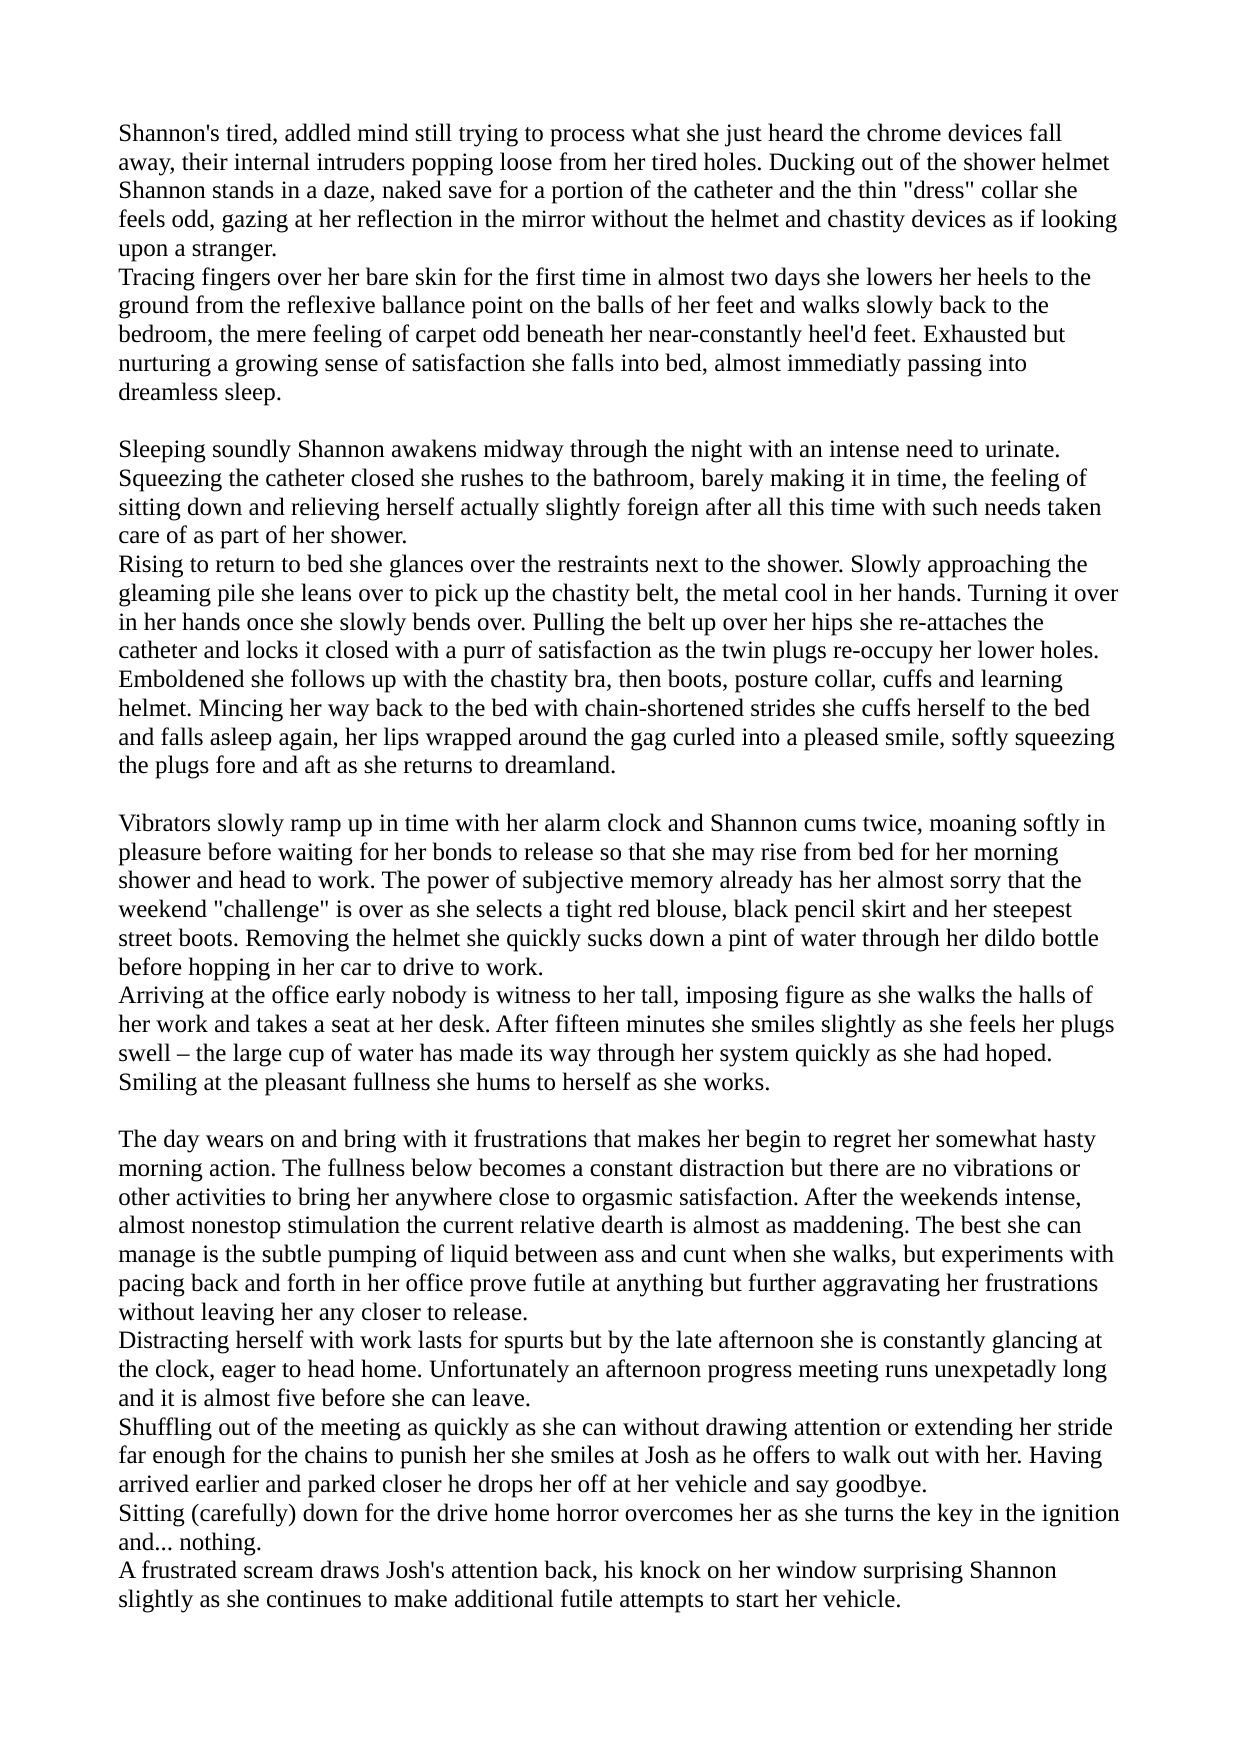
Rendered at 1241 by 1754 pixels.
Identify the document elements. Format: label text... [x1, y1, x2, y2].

text Arriving at the office early nobody is witness to her tall, imposing figure as she walks the halls of her work and takes a seat at her desk. After fifteen minutes she smiles slightly as she feels her plugs swell – the large cup of water has made its way through her system quickly as she had hoped. Smiling at the pleasant fullness she hums to herself as she works. [118, 981, 1122, 1096]
text Sleeping soundly Shannon awakens midway through the night with an intense need to urinate. Squeezing the catheter closed she rushes to the bathroom, barely making it in time, the feeling of sitting down and relieving herself actually slightly foreign after all this time with such needs taken care of as part of her shower. [118, 434, 1122, 549]
text Shuffling out of the meeting as quickly as she can without drawing attention or extending her stride far enough for the chains to punish her she smiles at Josh as he offers to walk out with her. Having arrived earlier and parked closer he drops her off at her vehicle and say goodbye. [118, 1412, 1122, 1498]
text Emboldened she follows up with the chastity bra, then boots, posture collar, cuffs and learning helmet. Mincing her way back to the bed with chain-shortened strides she cuffs herself to the bed and falls asleep again, her lips wrapped around the gag curled into a pleased smile, softly squeezing the plugs fore and aft as she returns to dreamland. [118, 664, 1122, 779]
text A frustrated scream draws Josh's attention back, his knock on her window surprising Shannon slightly as she continues to make additional futile attempts to start her vehicle. [118, 1556, 1122, 1613]
text Tracing fingers over her bare skin for the first time in almost two days she lowers her heels to the ground from the reflexive ballance point on the balls of her feet and walks slowly back to the bedroom, the mere feeling of carpet odd beneath her near-constantly heel'd feet. Exhausted but nurturing a growing sense of satisfaction she falls into bed, almost immediatly passing into dreamless sleep. [118, 262, 1122, 406]
text Shannon's tired, addled mind still trying to process what she just heard the chrome devices fall away, their internal intruders popping loose from her tired holes. Ducking out of the shower helmet Shannon stands in a daze, naked save for a portion of the catheter and the thin "dress" collar she feels odd, gazing at her reflection in the mirror without the helmet and chastity devices as if looking upon a stranger. [118, 118, 1122, 262]
text Rising to return to bed she glances over the restraints next to the shower. Slowly approaching the gleaming pile she leans over to pick up the chastity belt, the metal cool in her hands. Turning it over in her hands once she slowly bends over. Pulling the belt up over her hips she re-attaches the catheter and locks it closed with a purr of satisfaction as the twin plugs re-occupy her lower holes. [118, 549, 1122, 664]
text Distracting herself with work lasts for spurts but by the late afternoon she is constantly glancing at the clock, eager to head home. Unfortunately an afternoon progress meeting runs unexpetadly long and it is almost five before she can leave. [118, 1326, 1122, 1412]
text The day wears on and bring with it frustrations that makes her begin to regret her somewhat hasty morning action. The fullness below becomes a constant distraction but there are no vibrations or other activities to bring her anywhere close to orgasmic satisfaction. After the weekends intense, almost nonestop stimulation the current relative dearth is almost as maddening. The best she can manage is the subtle pumping of liquid between ass and cunt when she walks, but experiments with pacing back and forth in her office prove futile at anything but further aggravating her frustrations without leaving her any closer to release. [118, 1124, 1122, 1326]
text Vibrators slowly ramp up in time with her alarm clock and Shannon cums twice, moaning softly in pleasure before waiting for her bonds to release so that she may rise from bed for her morning shower and head to work. The power of subjective memory already has her almost sorry that the weekend "challenge" is over as she selects a tight red blouse, black pencil skirt and her steepest street boots. Removing the helmet she quickly sucks down a pint of water through her dildo bottle before hopping in her car to drive to work. [118, 808, 1122, 981]
text Sitting (carefully) down for the drive home horror overcomes her as she turns the key in the ignition and... nothing. [118, 1498, 1122, 1556]
